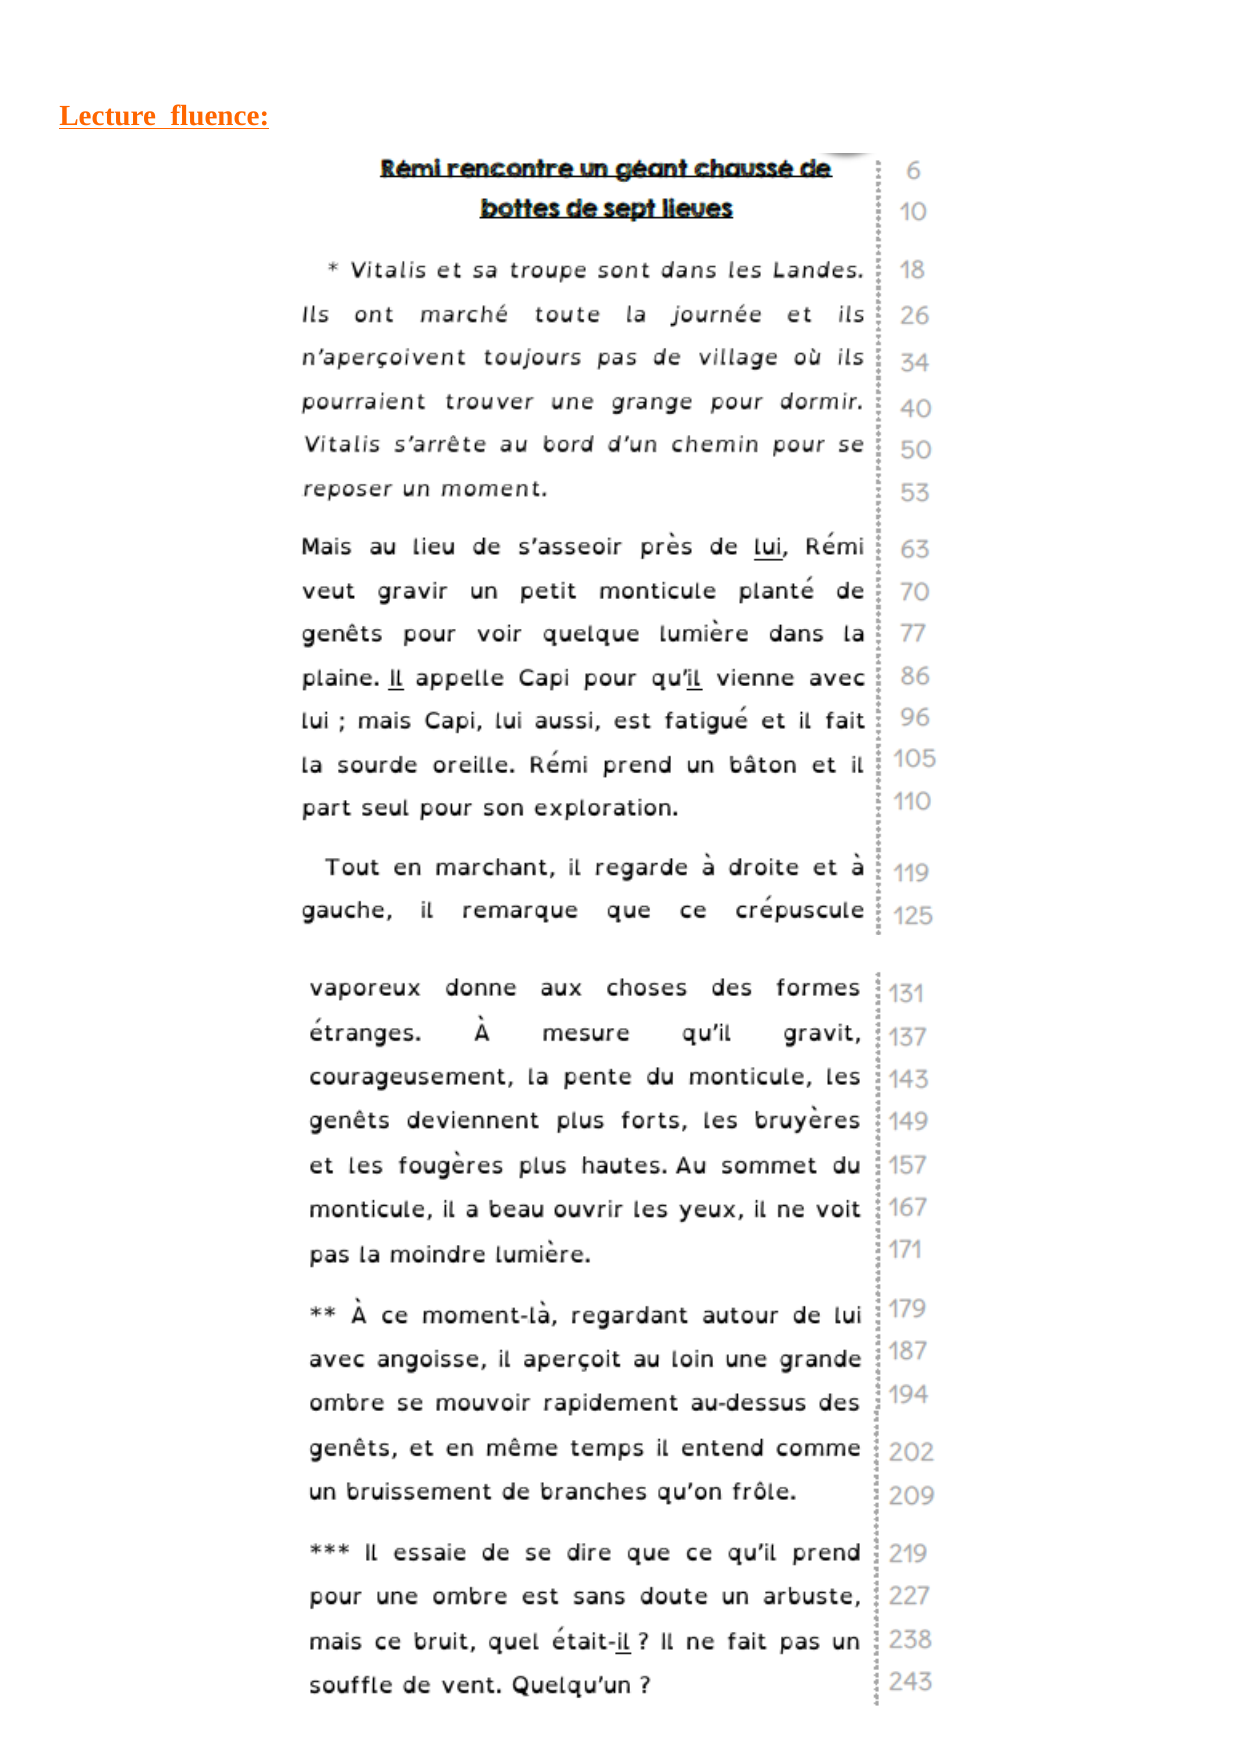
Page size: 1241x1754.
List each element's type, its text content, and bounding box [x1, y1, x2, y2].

text Lecture fluence: [59, 98, 1181, 132]
